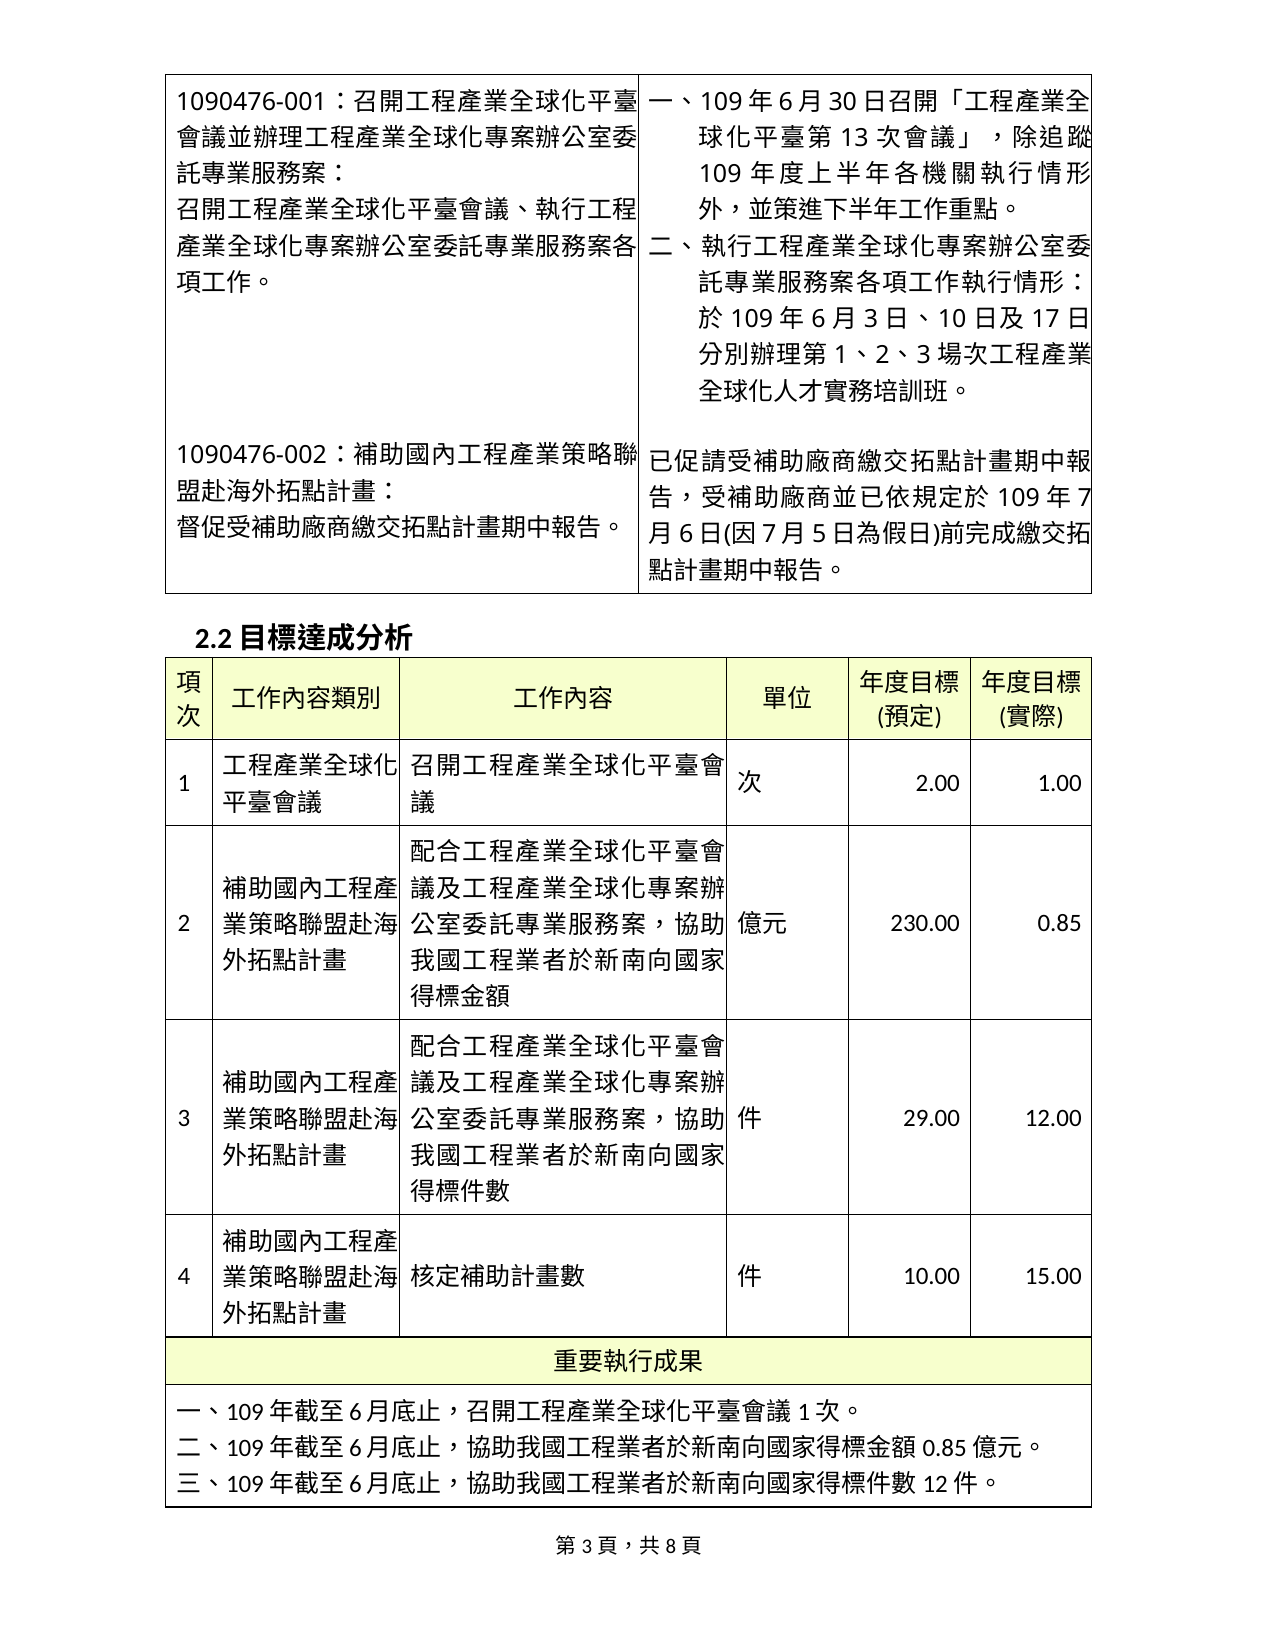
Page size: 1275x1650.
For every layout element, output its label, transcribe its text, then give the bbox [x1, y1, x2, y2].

table_cell 1 [166, 740, 212, 824]
table_header 年度目標(實際) [971, 658, 1091, 738]
table_cell 15.00 [971, 1215, 1091, 1336]
table_cell 0.85 [971, 826, 1091, 1019]
table_header 單位 [727, 658, 848, 738]
table_cell 補助國內工程產業策略聯盟赴海外拓點計畫 [213, 826, 399, 1019]
table_cell 1.00 [971, 740, 1091, 824]
text 2.2 目標達成分析 [165, 614, 1092, 657]
table_cell 10.00 [849, 1215, 970, 1336]
table_cell 重要執行成果 [166, 1338, 1091, 1384]
table_cell 億元 [727, 826, 848, 1019]
table_cell 一、109年截至6月底止，召開工程產業全球化平臺會議 1 次。 二、109年截至6月底止，協助我國工程業者於新南向國家得標金額 0.85 億元。 三、109年截至6月底止，協助我國工程業者於新南向國家得標件數 12 件。 [166, 1385, 1091, 1506]
table_cell 1090476-001：召開工程產業全球化平臺會議並辦理工程產業全球化專案辦公室委託專業服務案： 召開工程產業全球化平臺會議、執行工程產業全球化專案辦公室委託專業服務案各項工作。 1090476-002：補助國內工程產業策略聯盟赴海外拓點計畫： 督促受補助廠商繳交拓點計畫期中報告。 [166, 75, 638, 593]
table_cell 補助國內工程產業策略聯盟赴海外拓點計畫 [213, 1215, 399, 1336]
table_cell 件 [727, 1215, 848, 1336]
table_cell 12.00 [971, 1020, 1091, 1214]
table_cell 一、109年6月30日召開「工程產業全球化平臺第13次會議」，除追蹤109年度上半年各機關執行情形外，並策進下半年工作重點。 二、執行工程產業全球化專案辦公室委託專業服務案各項工作執行情形：於109年6月3日、10日及17日分別辦理第1、2、3場次工程產業全球化人才實務培訓班。 已促請受補助廠商繳交拓點計畫期中報告，受補助廠商並已依規定於109年7月6日(因7月5日為假日)前完成繳交拓點計畫期中報告。 [639, 75, 1091, 593]
table_cell 2.00 [849, 740, 970, 824]
table_cell 召開工程產業全球化平臺會議 [400, 740, 726, 824]
table_cell 230.00 [849, 826, 970, 1019]
table_cell 件 [727, 1020, 848, 1214]
table_cell 4 [166, 1215, 212, 1336]
table_header 工作內容 [400, 658, 726, 738]
table_cell 次 [727, 740, 848, 824]
table_header 項次 [166, 658, 212, 738]
table_cell 2 [166, 826, 212, 1019]
table_cell 核定補助計畫數 [400, 1215, 726, 1336]
table_cell 補助國內工程產業策略聯盟赴海外拓點計畫 [213, 1020, 399, 1214]
table_cell 3 [166, 1020, 212, 1214]
table_header 年度目標(預定) [849, 658, 970, 738]
table_cell 29.00 [849, 1020, 970, 1214]
table_cell 配合工程產業全球化平臺會議及工程產業全球化專案辦公室委託專業服務案，協助我國工程業者於新南向國家得標件數 [400, 1020, 726, 1214]
table_header 工作內容類別 [213, 658, 399, 738]
table_cell 配合工程產業全球化平臺會議及工程產業全球化專案辦公室委託專業服務案，協助我國工程業者於新南向國家得標金額 [400, 826, 726, 1019]
table_cell 工程產業全球化平臺會議 [213, 740, 399, 824]
